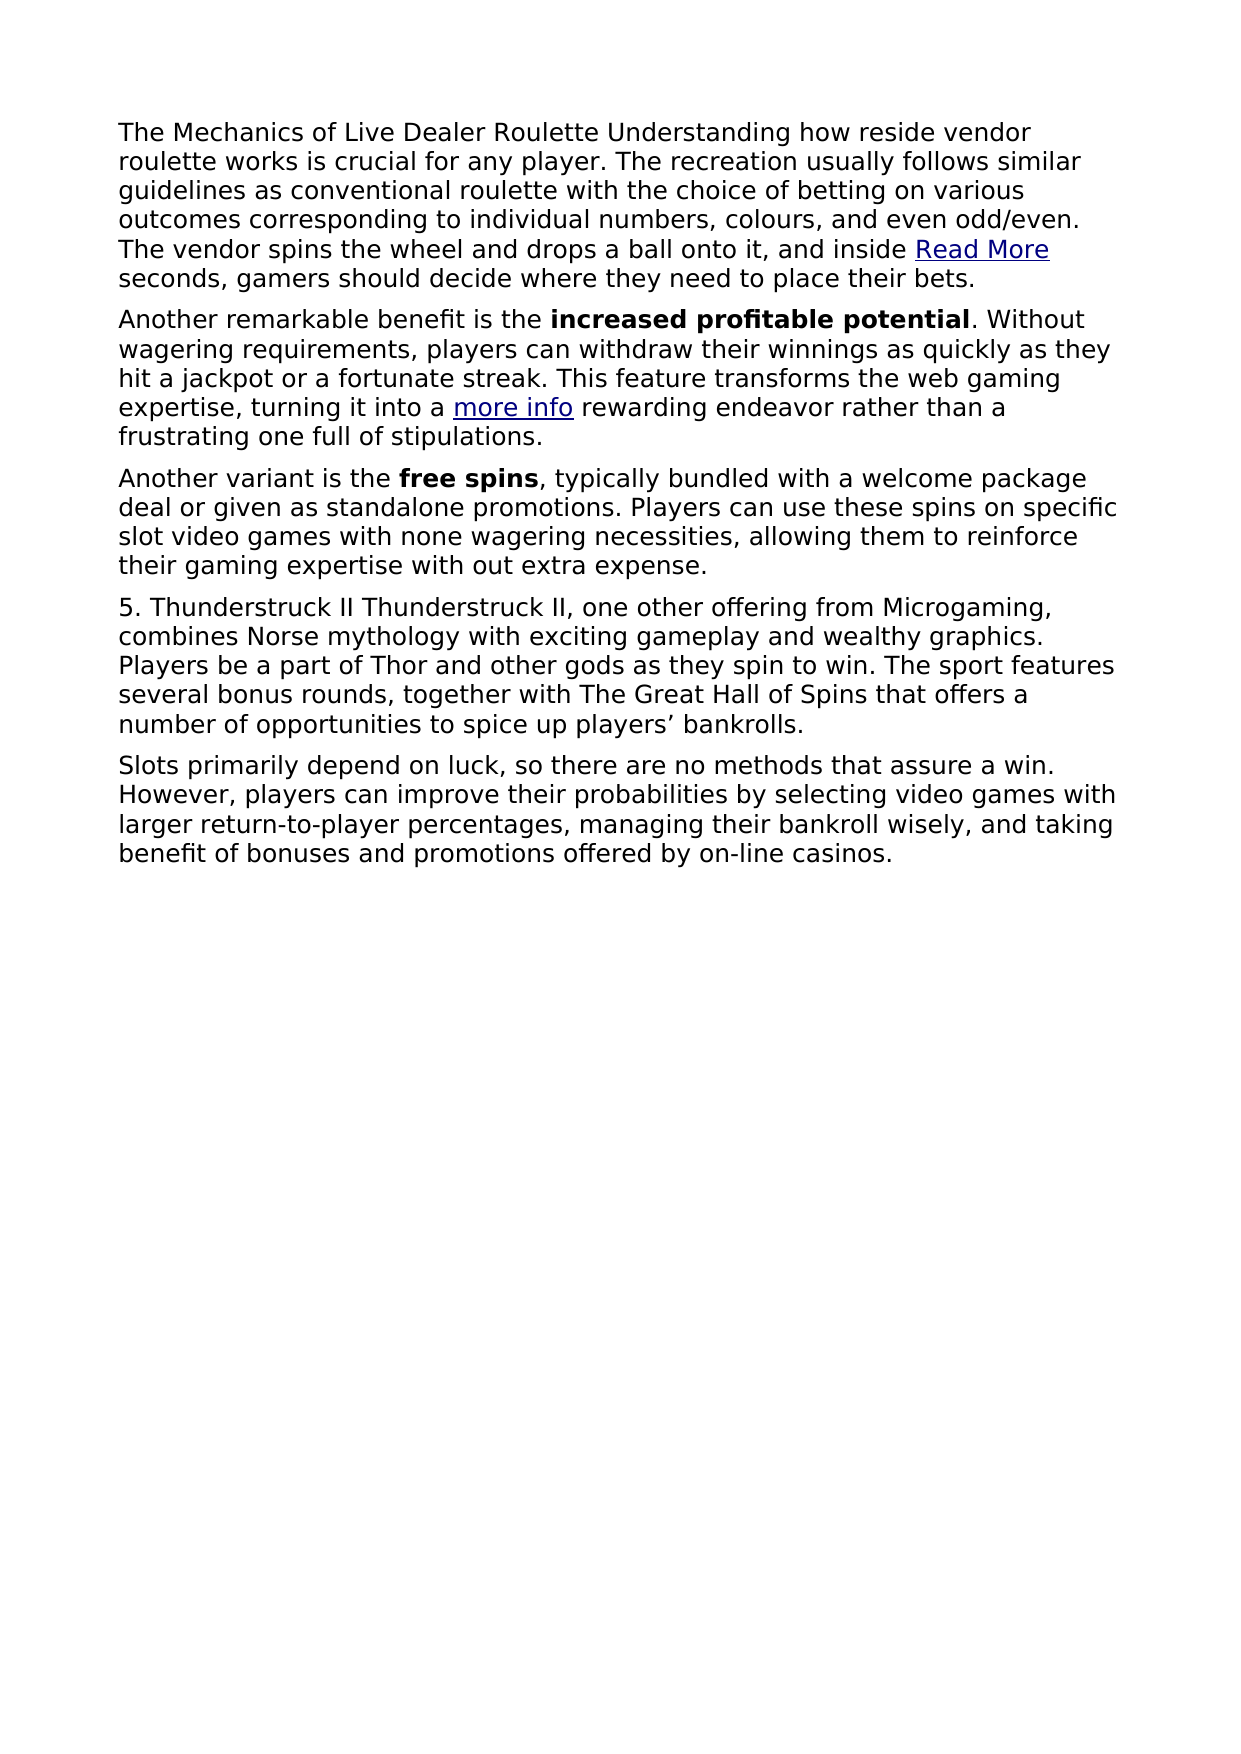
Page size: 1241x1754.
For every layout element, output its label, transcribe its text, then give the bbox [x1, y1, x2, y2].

text The Mechanics of Live Dealer Roulette Understanding how reside vendor roulette works is crucial for any player. The recreation usually follows similar guidelines as conventional roulette with the choice of betting on various outcomes corresponding to individual numbers, colours, and even odd/even. The vendor spins the wheel and drops a ball onto it, and inside Read More seconds, gamers should decide where they need to place their bets. [118, 118, 1122, 293]
text Another variant is the free spins, typically bundled with a welcome package deal or given as standalone promotions. Players can use these spins on specific slot video games with none wagering necessities, allowing them to reinforce their gaming expertise with out extra expense. [118, 464, 1122, 581]
text 5. Thunderstruck II Thunderstruck II, one other offering from Microgaming, combines Norse mythology with exciting gameplay and wealthy graphics. Players be a part of Thor and other gods as they spin to win. The sport features several bonus rounds, together with The Great Hall of Spins that offers a number of opportunities to spice up players’ bankrolls. [118, 593, 1122, 739]
text Slots primarily depend on luck, so there are no methods that assure a win. However, players can improve their probabilities by selecting video games with larger return-to-player percentages, managing their bankroll wisely, and taking benefit of bonuses and promotions offered by on-line casinos. [118, 751, 1122, 868]
text Another remarkable benefit is the increased profitable potential. Without wagering requirements, players can withdraw their winnings as quickly as they hit a jackpot or a fortunate streak. This feature transforms the web gaming expertise, turning it into a more info rewarding endeavor rather than a frustrating one full of stipulations. [118, 306, 1122, 451]
